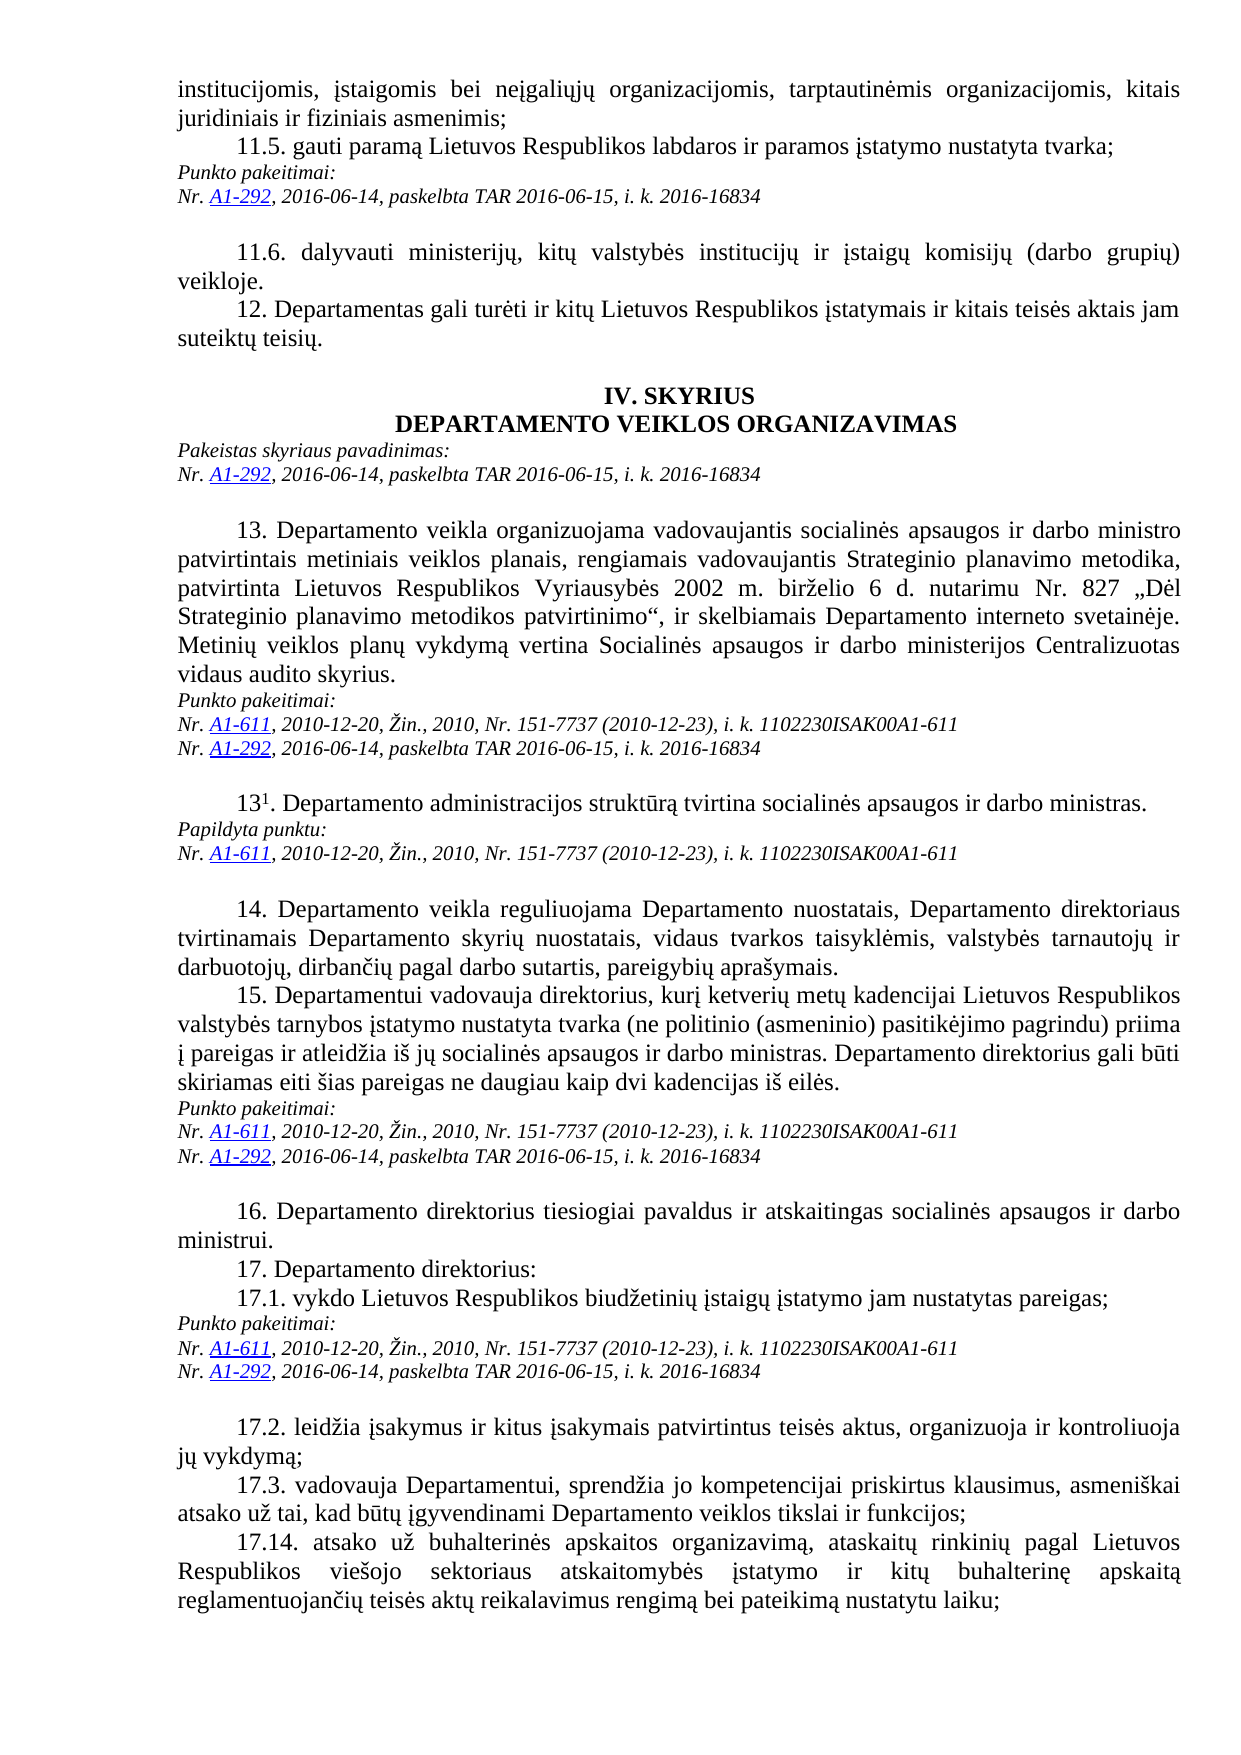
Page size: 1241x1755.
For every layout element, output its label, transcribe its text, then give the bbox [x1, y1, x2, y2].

text Pakeistas skyriaus pavadinimas: [177, 438, 1181, 462]
text 17.1. vykdo Lietuvos Respublikos biudžetinių įstaigų įstatymo jam nustatytas pareigas; [177, 1283, 1181, 1311]
text 17. Departamento direktorius: [177, 1254, 1181, 1283]
text Punkto pakeitimai: [177, 1095, 1181, 1119]
text 131. Departamento administracijos struktūrą tvirtina socialinės apsaugos ir darbo ministras. [177, 788, 1181, 817]
text 16. Departamento direktorius tiesiogiai pavaldus ir atskaitingas socialinės apsaugos ir darbo ministrui. [177, 1196, 1181, 1254]
text Nr. A1-611, 2010-12-20, Žin., 2010, Nr. 151-7737 (2010-12-23), i. k. 1102230ISAK00A1-611 [177, 712, 1181, 736]
text Nr. A1-611, 2010-12-20, Žin., 2010, Nr. 151-7737 (2010-12-23), i. k. 1102230ISAK00A1-611 [177, 1335, 1181, 1359]
text Nr. A1-611, 2010-12-20, Žin., 2010, Nr. 151-7737 (2010-12-23), i. k. 1102230ISAK00A1-611 [177, 841, 1181, 865]
text 11.6. dalyvauti ministerijų, kitų valstybės institucijų ir įstaigų komisijų (darbo grupių) veikloje. [177, 237, 1181, 294]
text Nr. A1-292, 2016-06-14, paskelbta TAR 2016-06-15, i. k. 2016-16834 [177, 1359, 1181, 1383]
text 17.2. leidžia įsakymus ir kitus įsakymais patvirtintus teisės aktus, organizuoja ir kontroliuoja jų vykdymą; [177, 1412, 1181, 1470]
text 17.14. atsako už buhalterinės apskaitos organizavimą, ataskaitų rinkinių pagal Lietuvos Respublikos viešojo sektoriaus atskaitomybės įstatymo ir kitų buhalterinę apskaitą reglamentuojančių teisės aktų reikalavimus rengimą bei pateikimą nustatytu laiku; [177, 1527, 1181, 1613]
text 14. Departamento veikla reguliuojama Departamento nuostatais, Departamento direktoriaus tvirtinamais Departamento skyrių nuostatais, vidaus tvarkos taisyklėmis, valstybės tarnautojų ir darbuotojų, dirbančių pagal darbo sutartis, pareigybių aprašymais. [177, 894, 1181, 980]
text 15. Departamentui vadovauja direktorius, kurį ketverių metų kadencijai Lietuvos Respublikos valstybės tarnybos įstatymo nustatyta tvarka (ne politinio (asmeninio) pasitikėjimo pagrindu) priima į pareigas ir atleidžia iš jų socialinės apsaugos ir darbo ministras. Departamento direktorius gali būti skiriamas eiti šias pareigas ne daugiau kaip dvi kadencijas iš eilės. [177, 980, 1181, 1095]
text Punkto pakeitimai: [177, 1311, 1181, 1335]
text 13. Departamento veikla organizuojama vadovaujantis socialinės apsaugos ir darbo ministro patvirtintais metiniais veiklos planais, rengiamais vadovaujantis Strateginio planavimo metodika, patvirtinta Lietuvos Respublikos Vyriausybės 2002 m. birželio 6 d. nutarimu Nr. 827 „Dėl Strateginio planavimo metodikos patvirtinimo“, ir skelbiamais Departamento interneto svetainėje. Metinių veiklos planų vykdymą vertina Socialinės apsaugos ir darbo ministerijos Centralizuotas vidaus audito skyrius. [177, 515, 1181, 688]
text Punkto pakeitimai: [177, 688, 1181, 712]
text Nr. A1-292, 2016-06-14, paskelbta TAR 2016-06-15, i. k. 2016-16834 [177, 184, 1181, 208]
text 11.5. gauti paramą Lietuvos Respublikos labdaros ir paramos įstatymo nustatyta tvarka; [177, 131, 1181, 160]
text DEPARTAMENTO VEIKLOS ORGANIZAVIMAS [177, 409, 1181, 438]
text 12. Departamentas gali turėti ir kitų Lietuvos Respublikos įstatymais ir kitais teisės aktais jam suteiktų teisių. [177, 294, 1181, 352]
text 17.3. vadovauja Departamentui, sprendžia jo kompetencijai priskirtus klausimus, asmeniškai atsako už tai, kad būtų įgyvendinami Departamento veiklos tikslai ir funkcijos; [177, 1470, 1181, 1527]
text Nr. A1-292, 2016-06-14, paskelbta TAR 2016-06-15, i. k. 2016-16834 [177, 1143, 1181, 1168]
text Punkto pakeitimai: [177, 160, 1181, 184]
text institucijomis, įstaigomis bei neįgaliųjų organizacijomis, tarptautinėmis organizacijomis, kitais juridiniais ir fiziniais asmenimis; [177, 74, 1181, 131]
text Nr. A1-292, 2016-06-14, paskelbta TAR 2016-06-15, i. k. 2016-16834 [177, 736, 1181, 760]
text Papildyta punktu: [177, 817, 1181, 841]
text Nr. A1-611, 2010-12-20, Žin., 2010, Nr. 151-7737 (2010-12-23), i. k. 1102230ISAK00A1-611 [177, 1119, 1181, 1143]
text IV. skyrius [177, 381, 1181, 409]
text Nr. A1-292, 2016-06-14, paskelbta TAR 2016-06-15, i. k. 2016-16834 [177, 462, 1181, 486]
